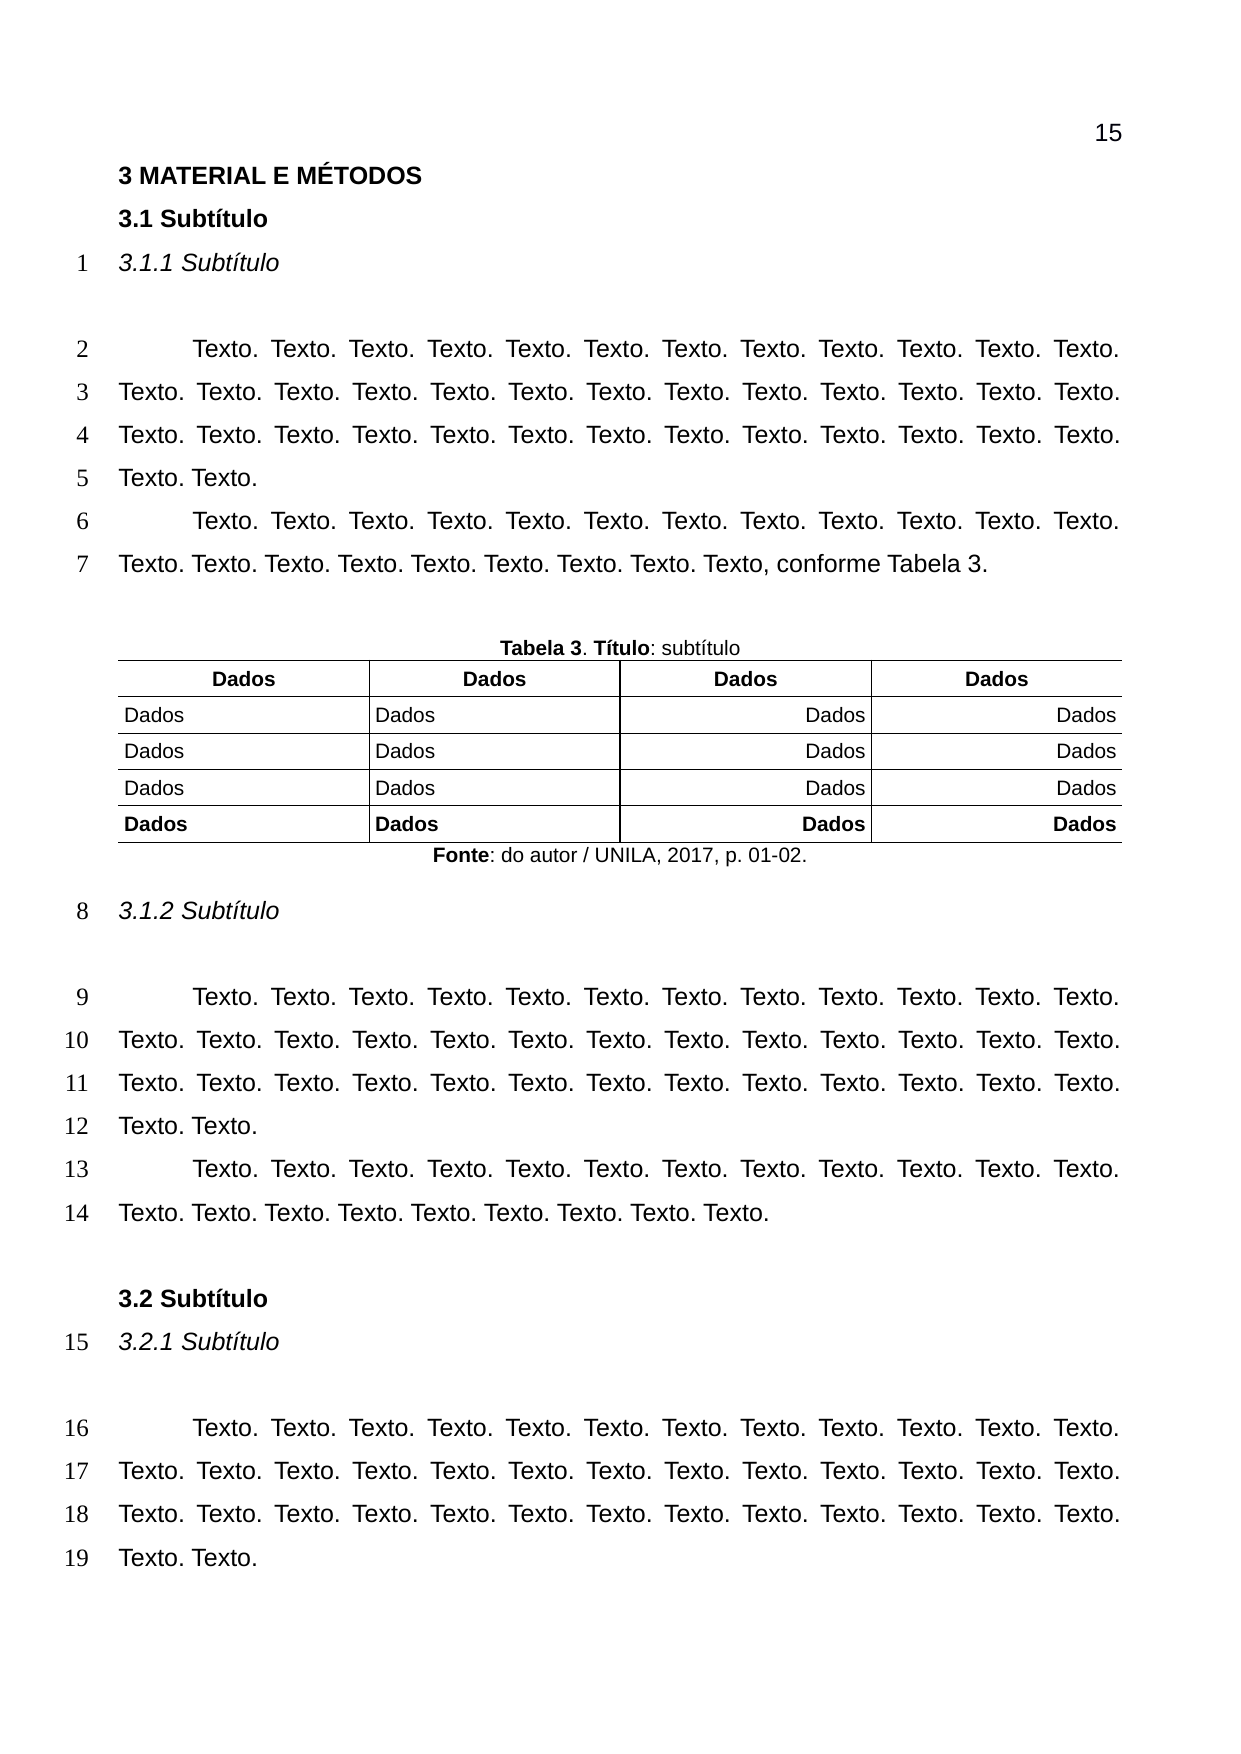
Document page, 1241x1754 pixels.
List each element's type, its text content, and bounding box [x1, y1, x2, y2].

table_cell Dados [621, 770, 871, 805]
table_cell Dados [118, 697, 369, 732]
text Texto. Texto. Texto. Texto. Texto. Texto. Texto. Texto. Texto. Texto. Texto. Texto. Texto. Texto. Texto. Texto. Texto. Texto. Texto. Texto. Texto. Texto. Texto. Texto. Texto. Texto. Texto. Texto. Texto. Texto. Texto. Texto. Texto. Texto. Texto. Texto. Texto. Texto. Texto. Texto. [118, 1413, 1122, 1571]
table_cell Dados [621, 806, 871, 842]
table_header Dados [621, 661, 871, 696]
table_cell Dados [872, 770, 1122, 805]
text Fonte: do autor / UNILA, 2017, p. 01-02. [118, 843, 1122, 867]
table_cell Dados [621, 697, 871, 732]
table_header Dados [118, 661, 369, 696]
table_cell Dados [370, 770, 619, 805]
table_header Dados [872, 661, 1122, 696]
table_cell Dados [621, 734, 871, 769]
table_cell Dados [872, 734, 1122, 769]
text Texto. Texto. Texto. Texto. Texto. Texto. Texto. Texto. Texto. Texto. Texto. Texto. Texto. Texto. Texto. Texto. Texto. Texto. Texto. Texto. Texto. Texto. Texto. Texto. Texto. Texto. Texto. Texto. Texto. Texto. Texto. Texto. Texto. Texto. Texto. Texto. Texto. Texto. Texto. Texto. [118, 334, 1122, 492]
table_cell Dados [872, 697, 1122, 732]
table_cell Dados [370, 734, 619, 769]
table_cell Dados [872, 806, 1122, 842]
text Texto. Texto. Texto. Texto. Texto. Texto. Texto. Texto. Texto. Texto. Texto. Texto. Texto. Texto. Texto. Texto. Texto. Texto. Texto. Texto. Texto. Texto. Texto. Texto. Texto. Texto. Texto. Texto. Texto. Texto. Texto. Texto. Texto. Texto. Texto. Texto. Texto. Texto. Texto. Texto. [118, 982, 1122, 1140]
subtitle 3.2.1 Subtítulo [118, 1327, 1122, 1356]
table_cell Dados [370, 697, 619, 732]
subtitle 3.1 Subtítulo [118, 204, 1122, 233]
subtitle 3.1.1 Subtítulo [118, 247, 1122, 276]
text Texto. Texto. Texto. Texto. Texto. Texto. Texto. Texto. Texto. Texto. Texto. Texto. Texto. Texto. Texto. Texto. Texto. Texto. Texto. Texto. Texto. [118, 1154, 1122, 1226]
table_cell Dados [118, 806, 369, 842]
table_header Dados [370, 661, 619, 696]
subtitle 3 MATERIAL E MÉTODOS [118, 161, 1122, 190]
subtitle 3.2 Subtítulo [118, 1284, 1122, 1312]
table_cell Dados [370, 806, 619, 842]
subtitle 3.1.2 Subtítulo [118, 896, 1122, 924]
table_cell Dados [118, 734, 369, 769]
table_cell Dados [118, 770, 369, 805]
text Tabela 3. Título: subtítulo [118, 636, 1122, 659]
text Texto. Texto. Texto. Texto. Texto. Texto. Texto. Texto. Texto. Texto. Texto. Texto. Texto. Texto. Texto. Texto. Texto. Texto. Texto. Texto. Texto, conforme Tabela 3. [118, 506, 1122, 578]
